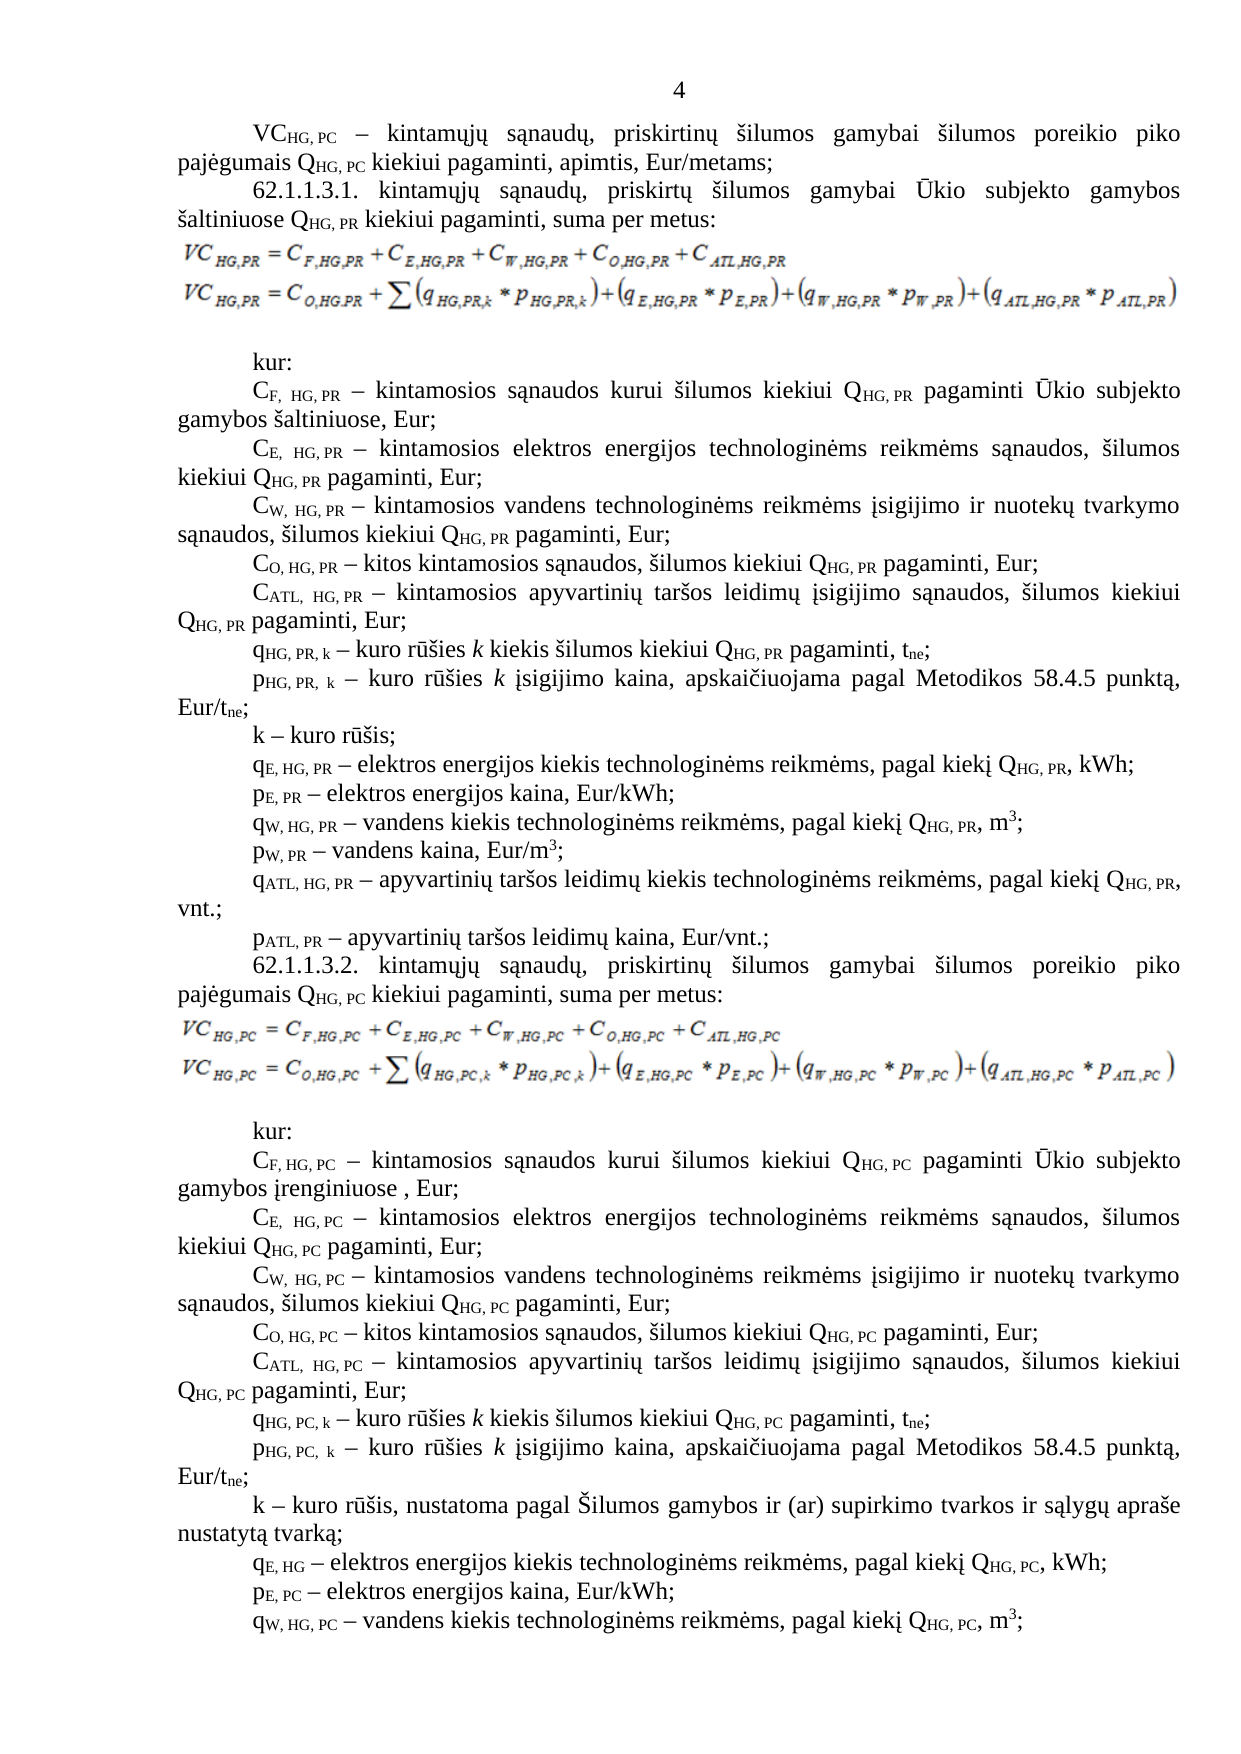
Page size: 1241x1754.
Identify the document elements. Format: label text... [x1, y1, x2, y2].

text kur: [177, 347, 1181, 376]
text CE, HG, PR – kintamosios elektros energijos technologinėms reikmėms sąnaudos, šilumos kiekiui QHG, PR pagaminti, Eur; [177, 433, 1181, 491]
text qHG, PR, k – kuro rūšies k kiekis šilumos kiekiui QHG, PR pagaminti, tne; [177, 634, 1181, 663]
text k – kuro rūšis, nustatoma pagal Šilumos gamybos ir (ar) supirkimo tvarkos ir sąlygų apraše nustatytą tvarką; [177, 1490, 1181, 1547]
text qHG, PC, k – kuro rūšies k kiekis šilumos kiekiui QHG, PC pagaminti, tne; [177, 1403, 1181, 1432]
text qW, HG, PC – vandens kiekis technologinėms reikmėms, pagal kiekį QHG, PC, m3; [177, 1605, 1181, 1633]
text VCHG, PC – kintamųjų sąnaudų, priskirtinų šilumos gamybai šilumos poreikio piko pajėgumais QHG, PC kiekiui pagaminti, apimtis, Eur/metams; [177, 118, 1181, 176]
text qW, HG, PR – vandens kiekis technologinėms reikmėms, pagal kiekį QHG, PR, m3; [177, 807, 1181, 836]
text 62.1.1.3.2. kintamųjų sąnaudų, priskirtinų šilumos gamybai šilumos poreikio piko pajėgumais QHG, PC kiekiui pagaminti, suma per metus: [177, 951, 1181, 1008]
text kur: [177, 1116, 1181, 1145]
text CE, HG, PC – kintamosios elektros energijos technologinėms reikmėms sąnaudos, šilumos kiekiui QHG, PC pagaminti, Eur; [177, 1202, 1181, 1260]
text pW, PR – vandens kaina, Eur/m3; [177, 836, 1181, 864]
text CO, HG, PC – kitos kintamosios sąnaudos, šilumos kiekiui QHG, PC pagaminti, Eur; [177, 1317, 1181, 1346]
text pE, PC – elektros energijos kaina, Eur/kWh; [177, 1576, 1181, 1605]
text qE, HG – elektros energijos kiekis technologinėms reikmėms, pagal kiekį QHG, PC, kWh; [177, 1547, 1181, 1576]
text pATL, PR – apyvartinių taršos leidimų kaina, Eur/vnt.; [177, 922, 1181, 951]
text qATL, HG, PR – apyvartinių taršos leidimų kiekis technologinėms reikmėms, pagal kiekį QHG, PR, vnt.; [177, 864, 1181, 922]
text qE, HG, PR – elektros energijos kiekis technologinėms reikmėms, pagal kiekį QHG, PR, kWh; [177, 749, 1181, 778]
text CF, HG, PC – kintamosios sąnaudos kurui šilumos kiekiui QHG, PC pagaminti Ūkio subjekto gamybos įrenginiuose , Eur; [177, 1145, 1181, 1202]
text CATL, HG, PC – kintamosios apyvartinių taršos leidimų įsigijimo sąnaudos, šilumos kiekiui QHG, PC pagaminti, Eur; [177, 1346, 1181, 1403]
text pHG, PR, k – kuro rūšies k įsigijimo kaina, apskaičiuojama pagal Metodikos 58.4.5 punktą, Eur/tne; [177, 663, 1181, 721]
text CF, HG, PR – kintamosios sąnaudos kurui šilumos kiekiui QHG, PR pagaminti Ūkio subjekto gamybos šaltiniuose, Eur; [177, 376, 1181, 433]
text CW, HG, PR – kintamosios vandens technologinėms reikmėms įsigijimo ir nuotekų tvarkymo sąnaudos, šilumos kiekiui QHG, PR pagaminti, Eur; [177, 491, 1181, 548]
text 62.1.1.3.1. kintamųjų sąnaudų, priskirtų šilumos gamybai Ūkio subjekto gamybos šaltiniuose QHG, PR kiekiui pagaminti, suma per metus: [177, 176, 1181, 233]
text CO, HG, PR – kitos kintamosios sąnaudos, šilumos kiekiui QHG, PR pagaminti, Eur; [177, 548, 1181, 577]
text k – kuro rūšis; [177, 721, 1181, 749]
text pE, PR – elektros energijos kaina, Eur/kWh; [177, 778, 1181, 807]
text pHG, PC, k – kuro rūšies k įsigijimo kaina, apskaičiuojama pagal Metodikos 58.4.5 punktą, Eur/tne; [177, 1432, 1181, 1490]
text CW, HG, PC – kintamosios vandens technologinėms reikmėms įsigijimo ir nuotekų tvarkymo sąnaudos, šilumos kiekiui QHG, PC pagaminti, Eur; [177, 1260, 1181, 1317]
text CATL, HG, PR – kintamosios apyvartinių taršos leidimų įsigijimo sąnaudos, šilumos kiekiui QHG, PR pagaminti, Eur; [177, 577, 1181, 634]
